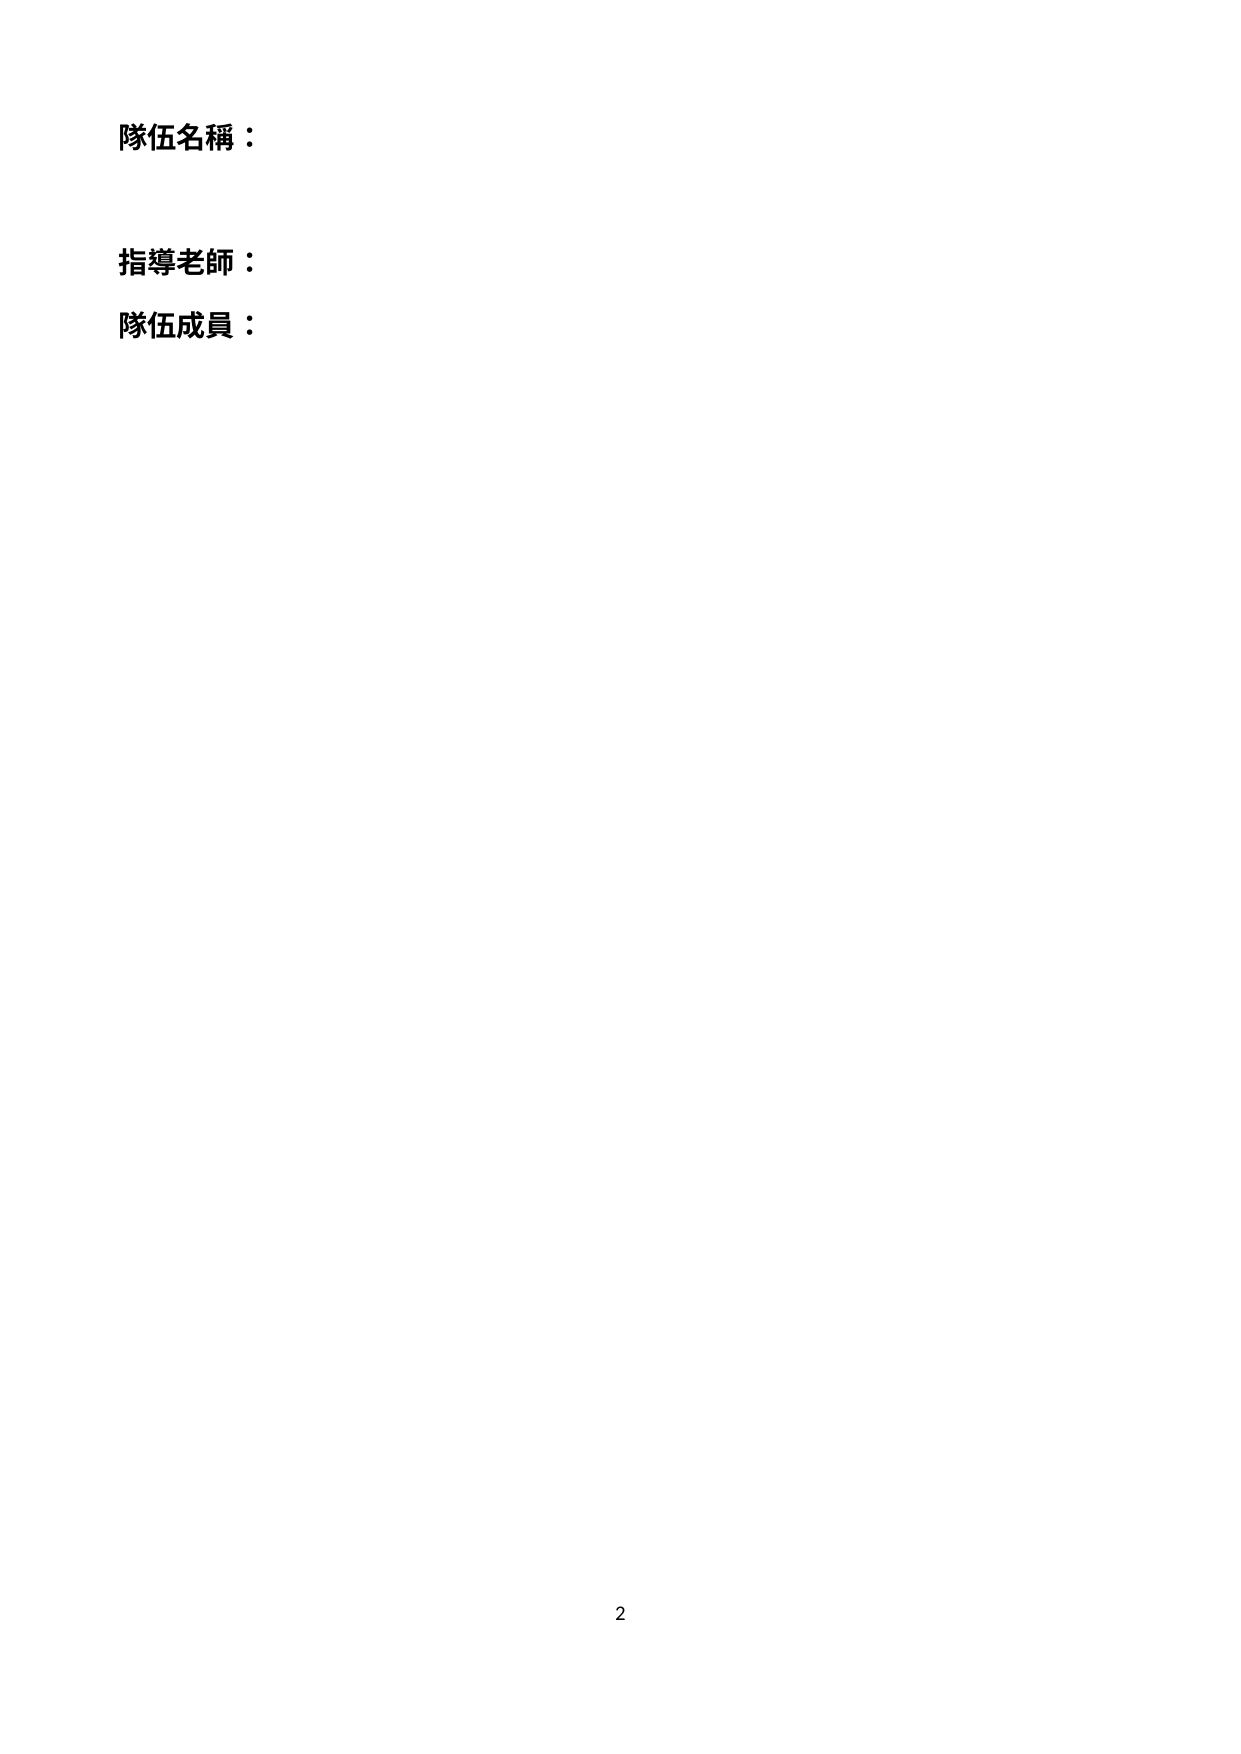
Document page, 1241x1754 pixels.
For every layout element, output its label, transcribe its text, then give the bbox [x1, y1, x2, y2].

text 指導老師： [118, 219, 1122, 282]
text 隊伍成員： [118, 282, 1122, 344]
text 隊伍名稱： [118, 94, 1122, 157]
